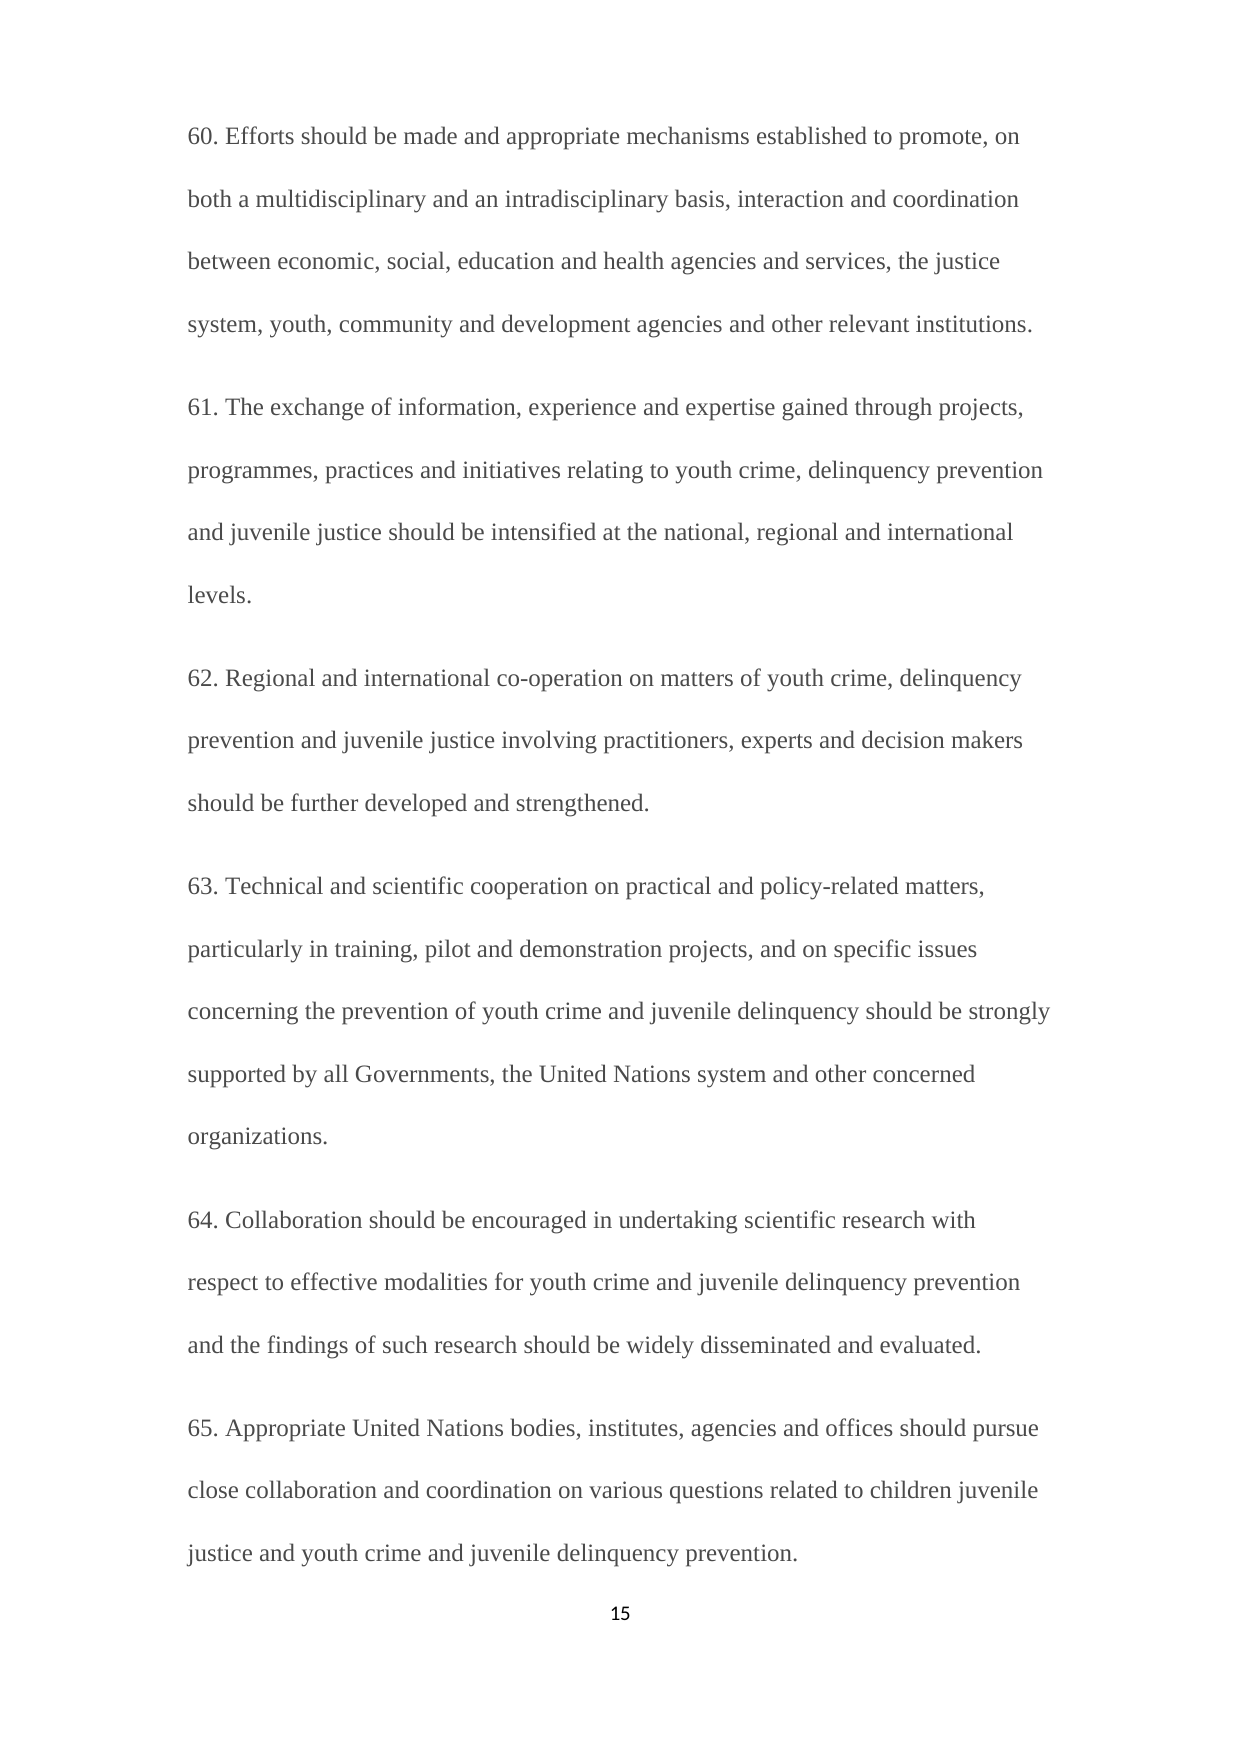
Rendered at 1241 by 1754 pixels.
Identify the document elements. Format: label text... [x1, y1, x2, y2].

text 65. Appropriate United Nations bodies, institutes, agencies and offices should pursue close collaboration and coordination on various questions related to children juvenile justice and youth crime and juvenile delinquency prevention. [187, 1386, 1053, 1573]
text 62. Regional and international co-operation on matters of youth crime, delinquency prevention and juvenile justice involving practitioners, experts and decision makers should be further developed and strengthened. [187, 636, 1053, 823]
text 63. Technical and scientific cooperation on practical and policy-related matters, particularly in training, pilot and demonstration projects, and on specific issues concerning the prevention of youth crime and juvenile delinquency should be strongly supported by all Governments, the United Nations system and other concerned organizations. [187, 844, 1053, 1157]
text 64. Collaboration should be encouraged in undertaking scientific research with respect to effective modalities for youth crime and juvenile delinquency prevention and the findings of such research should be widely disseminated and evaluated. [187, 1177, 1053, 1365]
text 60. Efforts should be made and appropriate mechanisms established to promote, on both a multidisciplinary and an intradisciplinary basis, interaction and coordination between economic, social, education and health agencies and services, the justice system, youth, community and development agencies and other relevant institutions. [187, 94, 1053, 344]
text 61. The exchange of information, experience and expertise gained through projects, programmes, practices and initiatives relating to youth crime, delinquency prevention and juvenile justice should be intensified at the national, regional and international levels. [187, 365, 1053, 615]
